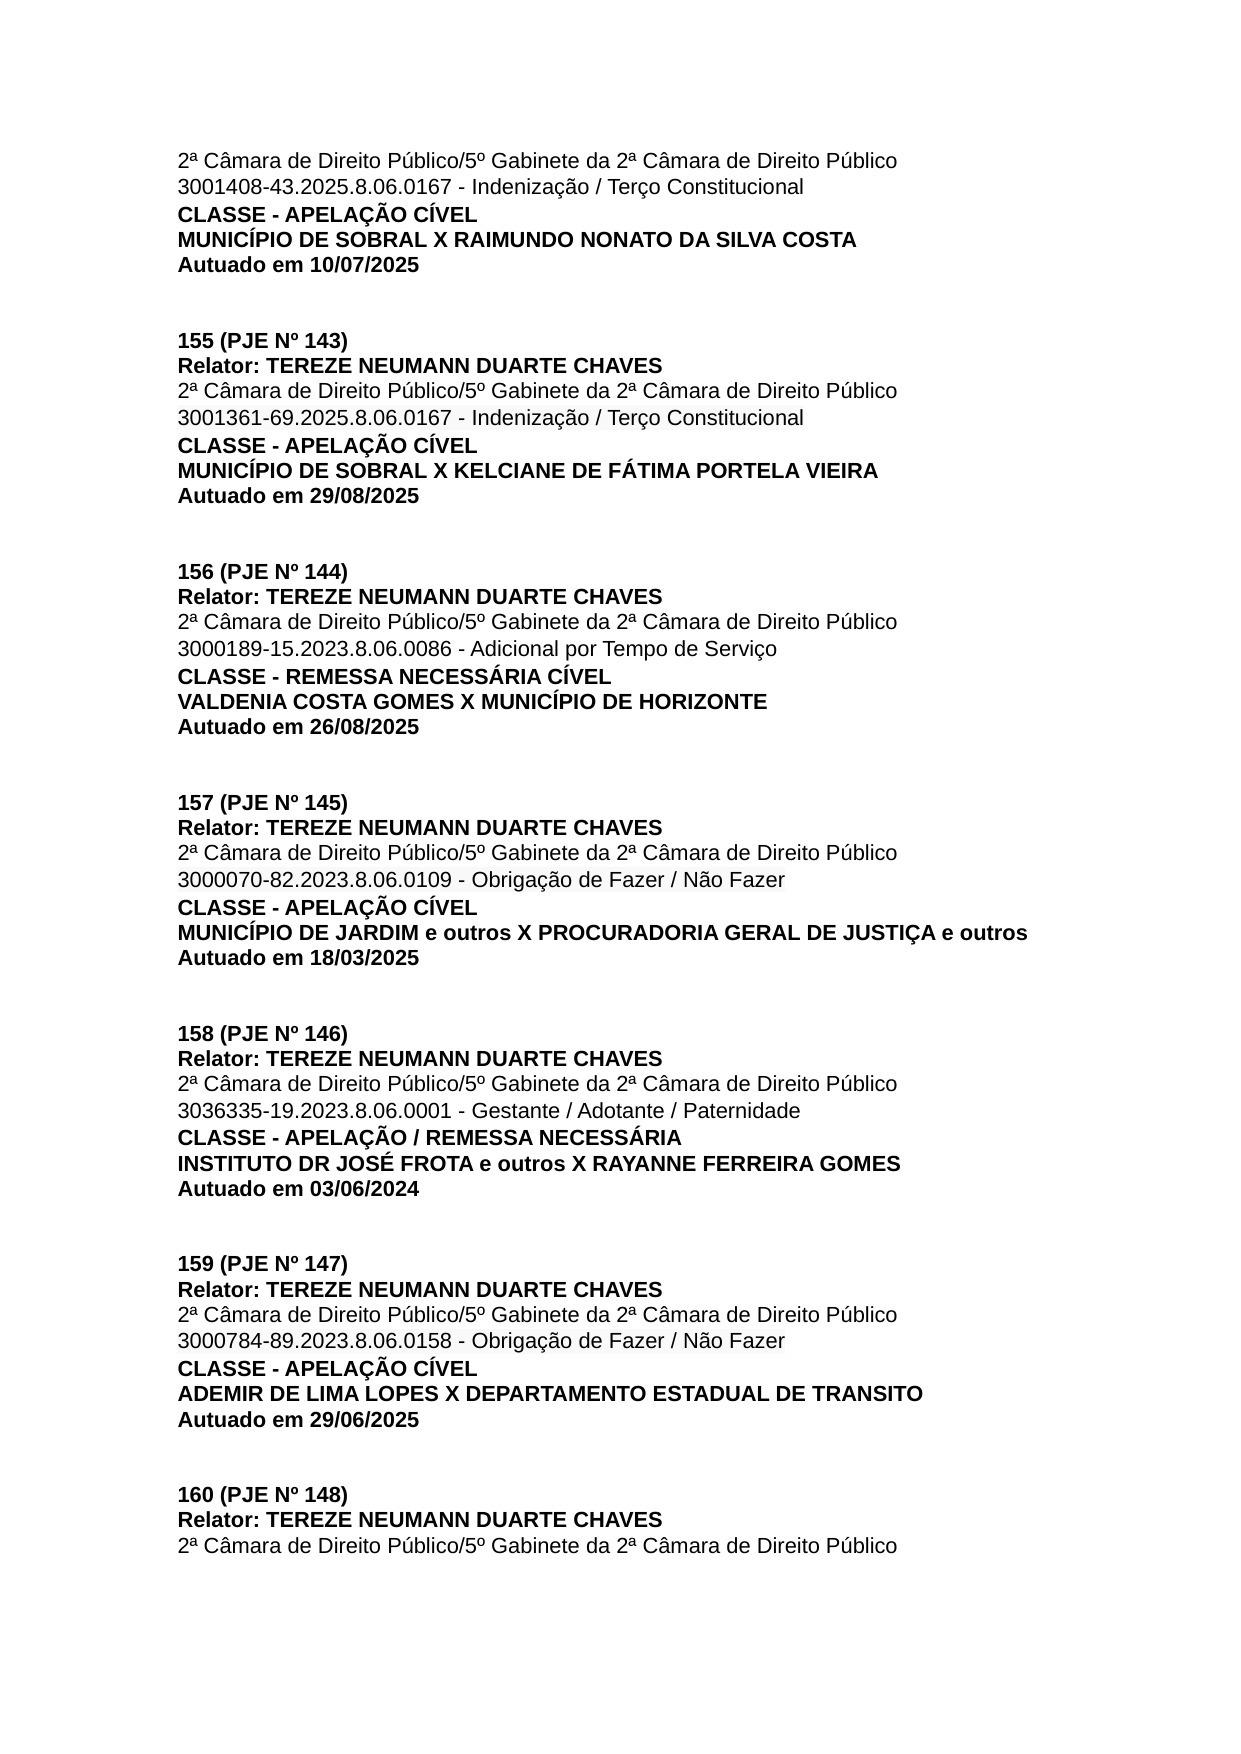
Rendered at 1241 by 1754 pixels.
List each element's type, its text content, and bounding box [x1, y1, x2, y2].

text 2ª Câmara de Direito Público/5º Gabinete da 2ª Câmara de Direito Público [177, 378, 1063, 404]
subtitle 3036335-19.2023.8.06.0001 - Gestante / Adotante / Paternidade [177, 1098, 1063, 1123]
text 2ª Câmara de Direito Público/5º Gabinete da 2ª Câmara de Direito Público [177, 1071, 1063, 1096]
text 155 (PJE Nº 143) [177, 328, 1063, 353]
subtitle 3001361-69.2025.8.06.0167 - Indenização / Terço Constitucional [177, 405, 1063, 430]
text 156 (PJE Nº 144) [177, 559, 1063, 584]
text 2ª Câmara de Direito Público/5º Gabinete da 2ª Câmara de Direito Público [177, 148, 1063, 173]
text Autuado em 29/08/2025 [177, 483, 1063, 508]
text Relator: TEREZE NEUMANN DUARTE CHAVES [177, 353, 1063, 378]
text 2ª Câmara de Direito Público/5º Gabinete da 2ª Câmara de Direito Público [177, 609, 1063, 634]
subtitle 3001408-43.2025.8.06.0167 - Indenização / Terço Constitucional [177, 174, 1063, 199]
text Autuado em 26/08/2025 [177, 714, 1063, 739]
text Relator: TEREZE NEUMANN DUARTE CHAVES [177, 815, 1063, 840]
text 158 (PJE Nº 146) [177, 1021, 1063, 1046]
subtitle 3000070-82.2023.8.06.0109 - Obrigação de Fazer / Não Fazer [177, 867, 1063, 892]
text 2ª Câmara de Direito Público/5º Gabinete da 2ª Câmara de Direito Público [177, 840, 1063, 865]
text CLASSE - APELAÇÃO CÍVEL MUNICÍPIO DE SOBRAL X RAIMUNDO NONATO DA SILVA COSTA [177, 202, 1063, 252]
text Autuado em 10/07/2025 [177, 252, 1063, 278]
text CLASSE - APELAÇÃO CÍVEL MUNICÍPIO DE SOBRAL X KELCIANE DE FÁTIMA PORTELA VIEIRA [177, 433, 1063, 483]
text 2ª Câmara de Direito Público/5º Gabinete da 2ª Câmara de Direito Público [177, 1533, 1063, 1558]
text Relator: TEREZE NEUMANN DUARTE CHAVES [177, 1507, 1063, 1533]
text Relator: TEREZE NEUMANN DUARTE CHAVES [177, 1046, 1063, 1071]
text CLASSE - APELAÇÃO / REMESSA NECESSÁRIA INSTITUTO DR JOSÉ FROTA e outros X RAYANNE FERREIRA GOMES [177, 1125, 1063, 1176]
subtitle 3000189-15.2023.8.06.0086 - Adicional por Tempo de Serviço [177, 636, 1063, 661]
text CLASSE - APELAÇÃO CÍVEL ADEMIR DE LIMA LOPES X DEPARTAMENTO ESTADUAL DE TRANSITO [177, 1356, 1063, 1407]
text 160 (PJE Nº 148) [177, 1482, 1063, 1507]
text Autuado em 29/06/2025 [177, 1407, 1063, 1432]
text Relator: TEREZE NEUMANN DUARTE CHAVES [177, 1277, 1063, 1302]
text 157 (PJE Nº 145) [177, 790, 1063, 815]
text 2ª Câmara de Direito Público/5º Gabinete da 2ª Câmara de Direito Público [177, 1302, 1063, 1327]
text Autuado em 03/06/2024 [177, 1176, 1063, 1201]
text CLASSE - REMESSA NECESSÁRIA CÍVEL VALDENIA COSTA GOMES X MUNICÍPIO DE HORIZONTE [177, 664, 1063, 714]
text Autuado em 18/03/2025 [177, 945, 1063, 970]
subtitle 3000784-89.2023.8.06.0158 - Obrigação de Fazer / Não Fazer [177, 1328, 1063, 1354]
text 159 (PJE Nº 147) [177, 1251, 1063, 1277]
text Relator: TEREZE NEUMANN DUARTE CHAVES [177, 584, 1063, 609]
text CLASSE - APELAÇÃO CÍVEL MUNICÍPIO DE JARDIM e outros X PROCURADORIA GERAL DE JUSTIÇA e outros [177, 894, 1063, 945]
